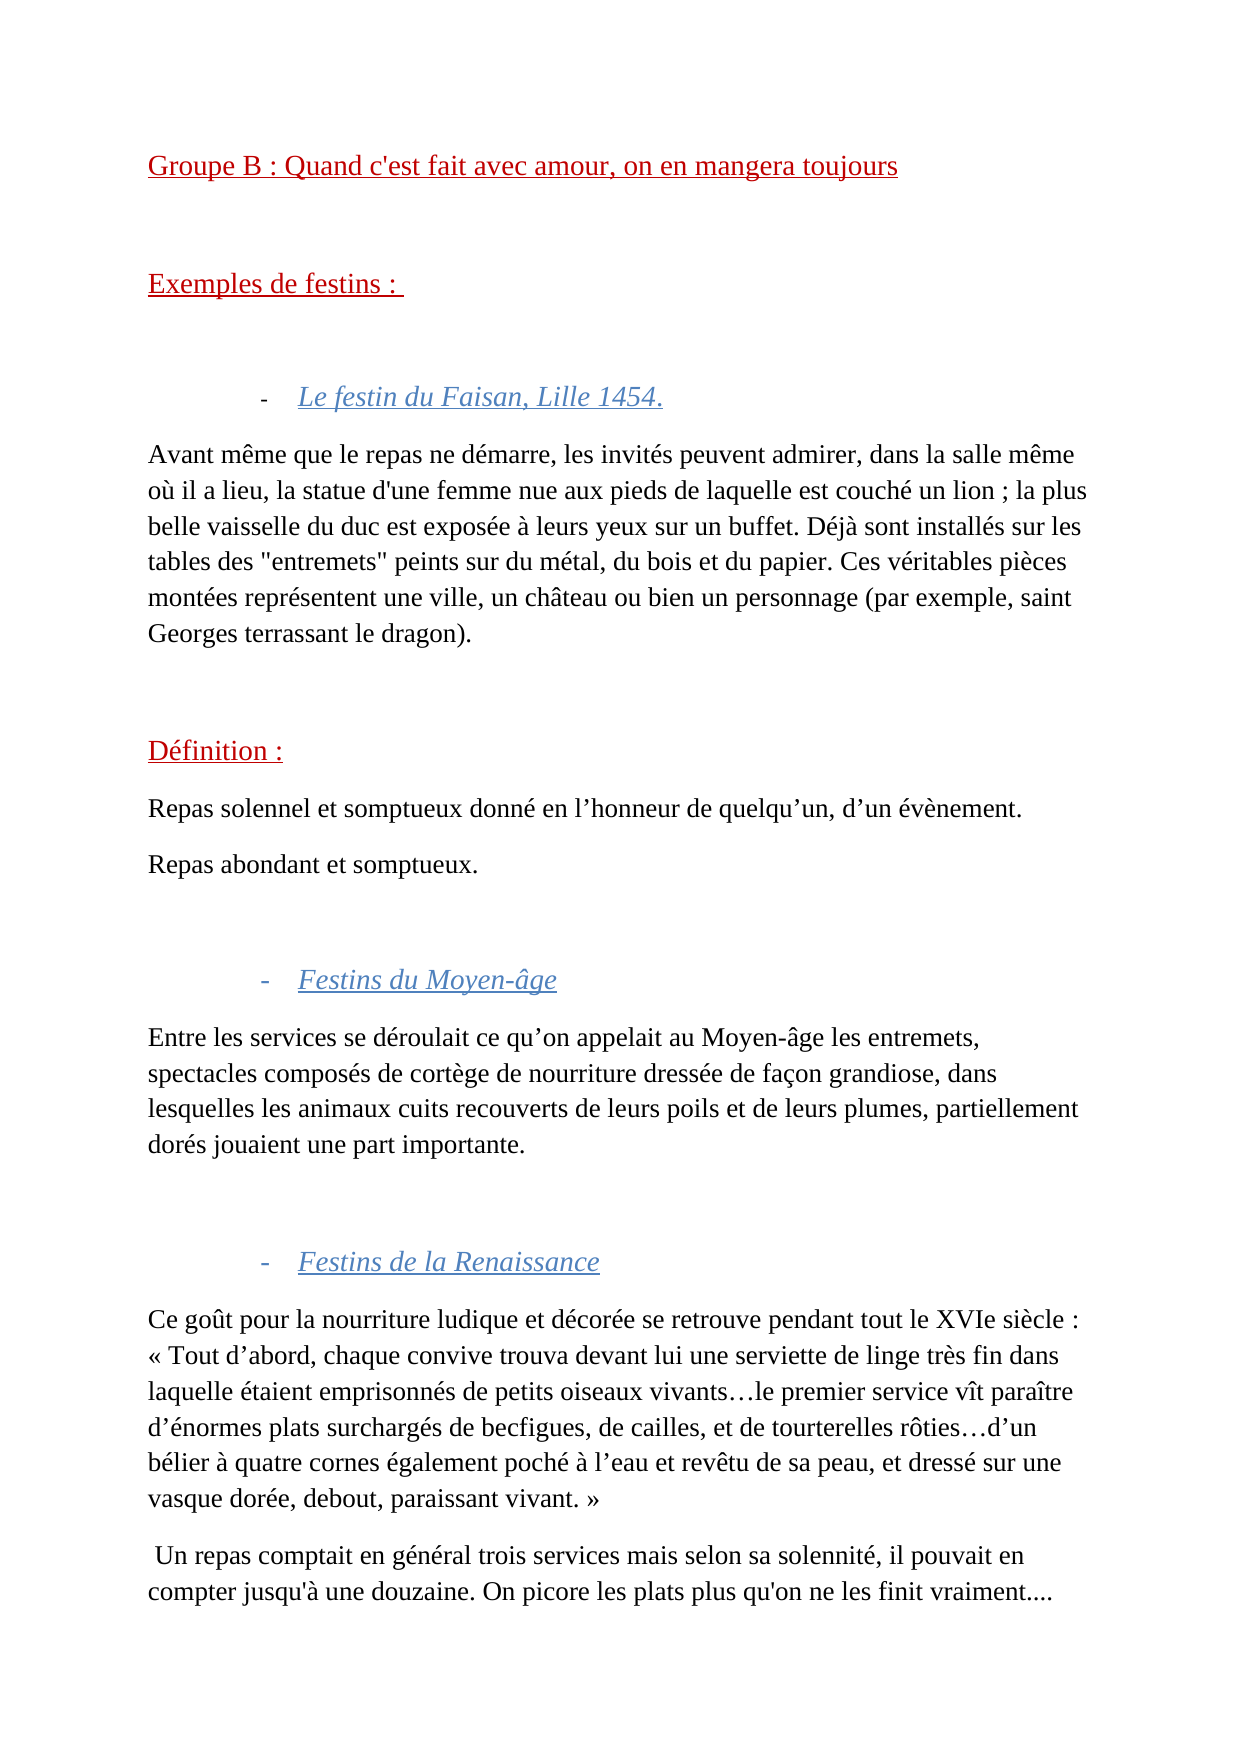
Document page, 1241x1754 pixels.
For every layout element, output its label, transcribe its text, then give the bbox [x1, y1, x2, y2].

list Festins du Moyen-âge [260, 962, 1093, 995]
list Festins de la Renaissance [260, 1244, 1093, 1278]
text Entre les services se déroulait ce qu’on appelait au Moyen-âge les entremets, spectacles composés de cortège de nourriture dressée de façon grandiose, dans lesquelles les animaux cuits recouverts de leurs poils et de leurs plumes, partiellement dorés jouaient une part importante. [148, 1021, 1093, 1159]
list Le festin du Faisan, Lille 1454. [260, 379, 1093, 412]
text Repas abondant et somptueux. [148, 849, 1093, 880]
text Avant même que le repas ne démarre, les invités peuvent admirer, dans la salle même où il a lieu, la statue d'une femme nue aux pieds de laquelle est couché un lion ; la plus belle vaisselle du duc est exposée à leurs yeux sur un buffet. Déjà sont installés sur les tables des "entremets" peints sur du métal, du bois et du papier. Ces véritables pièces montées représentent une ville, un château ou bien un personnage (par exemple, saint Georges terrassant le dragon). [148, 438, 1093, 648]
text Définition : [148, 733, 1093, 766]
text Groupe B : Quand c'est fait avec amour, on en mangera toujours [148, 148, 1093, 181]
text Un repas comptait en général trois services mais selon sa solennité, il pouvait en compter jusqu'à une douzaine. On picore les plats plus qu'on ne les finit vraiment.... [148, 1539, 1093, 1606]
text Ce goût pour la nourriture ludique et décorée se retrouve pendant tout le XVIe siècle : « Tout d’abord, chaque convive trouva devant lui une serviette de linge très fin dans laquelle étaient emprisonnés de petits oiseaux vivants…le premier service vît paraître d’énormes plats surchargés de becfigues, de cailles, et de tourterelles rôties…d’un bélier à quatre cornes également poché à l’eau et revêtu de sa peau, et dressé sur une vasque dorée, debout, paraissant vivant. » [148, 1304, 1093, 1513]
text Repas solennel et somptueux donné en l’honneur de quelqu’un, d’un évènement. [148, 792, 1093, 823]
text Exemples de festins : [148, 266, 1093, 300]
